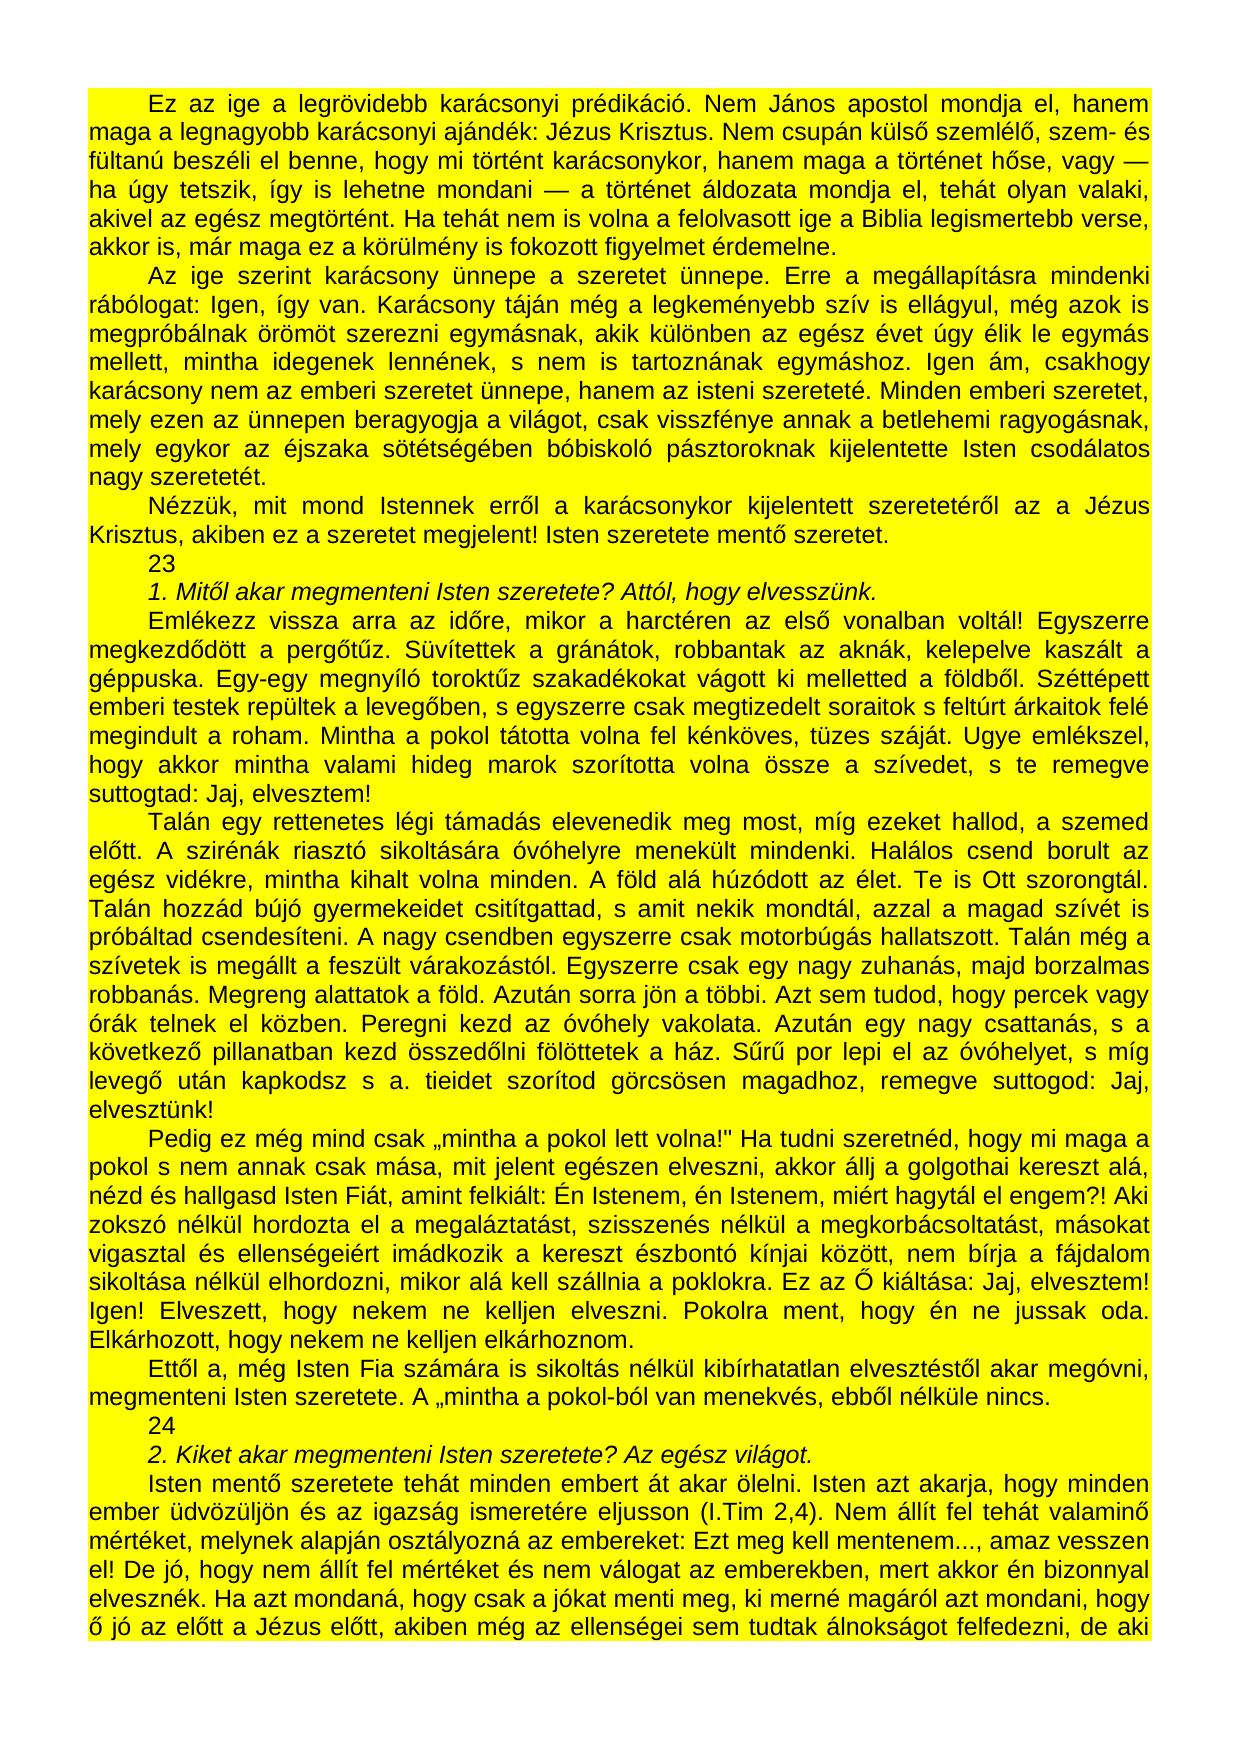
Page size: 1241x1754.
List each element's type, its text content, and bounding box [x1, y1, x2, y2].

text Ez az ige a legrövidebb karácsonyi prédikáció. Nem János apostol mondja el, hanem maga a legnagyobb karácsonyi ajándék: Jézus Krisztus. Nem csupán külső szemlélő, szem- és fültanú beszéli el benne, hogy mi történt karácsonykor, hanem maga a történet hőse, vagy — ha úgy tetszik, így is lehetne mondani — a történet áldozata mondja el, tehát olyan valaki, akivel az egész megtörtént. Ha tehát nem is volna a felolvasott ige a Biblia legismertebb verse, akkor is, már maga ez a körülmény is fokozott figyelmet érdemelne. [88, 88, 1152, 261]
text 1. Mitől akar megmenteni Isten szeretete? Attól, hogy elvesszünk. [88, 577, 1152, 606]
text Talán egy rettenetes légi támadás elevenedik meg most, míg ezeket hallod, a szemed előtt. A szirénák riasztó sikoltására óvóhelyre menekült mindenki. Halálos csend borult az egész vidékre, mintha kihalt volna minden. A föld alá húzódott az élet. Te is Ott szorongtál. Talán hozzád bújó gyermekeidet csitítgattad, s amit nekik mondtál, azzal a magad szívét is próbáltad csendesíteni. A nagy csendben egyszerre csak motorbúgás hallatszott. Talán még a szívetek is megállt a feszült várakozástól. Egyszerre csak egy nagy zuhanás, majd borzalmas robbanás. Megreng alattatok a föld. Azután sorra jön a többi. Azt sem tudod, hogy percek vagy órák telnek el közben. Peregni kezd az óvóhely vakolata. Azután egy nagy csattanás, s a következő pillanatban kezd összedőlni fölöttetek a ház. Sűrű por lepi el az óvóhelyet, s míg levegő után kapkodsz s a. tieidet szorítod görcsösen magadhoz, remegve suttogod: Jaj, elvesztünk! [88, 807, 1152, 1123]
text Nézzük, mit mond Istennek erről a karácsonykor kijelentett szeretetéről az a Jézus Krisztus, akiben ez a szeretet megjelent! Isten szeretete mentő szeretet. [88, 491, 1152, 548]
text Az ige szerint karácsony ünnepe a szeretet ünnepe. Erre a megállapításra mindenki rábólogat: Igen, így van. Karácsony táján még a legkeményebb szív is ellágyul, még azok is megpróbálnak örömöt szerezni egymásnak, akik különben az egész évet úgy élik le egymás mellett, mintha idegenek lennének, s nem is tartoznának egymáshoz. Igen ám, csakhogy karácsony nem az emberi szeretet ünnepe, hanem az isteni szereteté. Minden emberi szeretet, mely ezen az ünnepen beragyogja a világot, csak visszfénye annak a betlehemi ragyogásnak, mely egykor az éjszaka sötétségében bóbiskoló pásztoroknak kijelentette Isten csodálatos nagy szeretetét. [88, 261, 1152, 491]
text Isten mentő szeretete tehát minden embert át akar ölelni. Isten azt akarja, hogy minden ember üdvözüljön és az igazság ismeretére eljusson (I.Tim 2,4). Nem állít fel tehát valaminő mértéket, melynek alapján osztályozná az embereket: Ezt meg kell mentenem..., amaz vesszen el! De jó, hogy nem állít fel mértéket és nem válogat az emberekben, mert akkor én bizonnyal elvesznék. Ha azt mondaná, hogy csak a jókat menti meg, ki merné magáról azt mondani, hogy ő jó az előtt a Jézus előtt, akiben még az ellenségei sem tudtak álnokságot felfedezni, de aki [88, 1468, 1152, 1641]
text Ettől a, még Isten Fia számára is sikoltás nélkül kibírhatatlan elvesztéstől akar megóvni, megmenteni Isten szeretete. A „mintha a pokol-ból van menekvés, ebből nélküle nincs. [88, 1353, 1152, 1411]
text Pedig ez még mind csak „mintha a pokol lett volna!" Ha tudni szeretnéd, hogy mi maga a pokol s nem annak csak mása, mit jelent egészen elveszni, akkor állj a golgothai kereszt alá, nézd és hallgasd Isten Fiát, amint felkiált: Én Istenem, én Istenem, miért hagytál el engem?! Aki zokszó nélkül hordozta el a megaláztatást, szisszenés nélkül a megkorbácsoltatást, másokat vigasztal és ellenségeiért imádkozik a kereszt észbontó kínjai között, nem bírja a fájdalom sikoltása nélkül elhordozni, mikor alá kell szállnia a poklokra. Ez az Ő kiáltása: Jaj, elvesztem! Igen! Elveszett, hogy nekem ne kelljen elveszni. Pokolra ment, hogy én ne jussak oda. Elkárhozott, hogy nekem ne kelljen elkárhoznom. [88, 1123, 1152, 1353]
text 2. Kiket akar megmenteni Isten szeretete? Az egész világot. [88, 1440, 1152, 1468]
text Emlékezz vissza arra az időre, mikor a harctéren az első vonalban voltál! Egyszerre megkezdődött a pergőtűz. Süvítettek a gránátok, robbantak az aknák, kelepelve kaszált a géppuska. Egy-egy megnyíló toroktűz szakadékokat vágott ki melletted a földből. Széttépett emberi testek repültek a levegőben, s egyszerre csak megtizedelt soraitok s feltúrt árkaitok felé megindult a roham. Mintha a pokol tátotta volna fel kénköves, tüzes száját. Ugye emlékszel, hogy akkor mintha valami hideg marok szorította volna össze a szívedet, s te remegve suttogtad: Jaj, elvesztem! [88, 606, 1152, 807]
text 23 [88, 548, 1152, 577]
text 24 [88, 1411, 1152, 1440]
